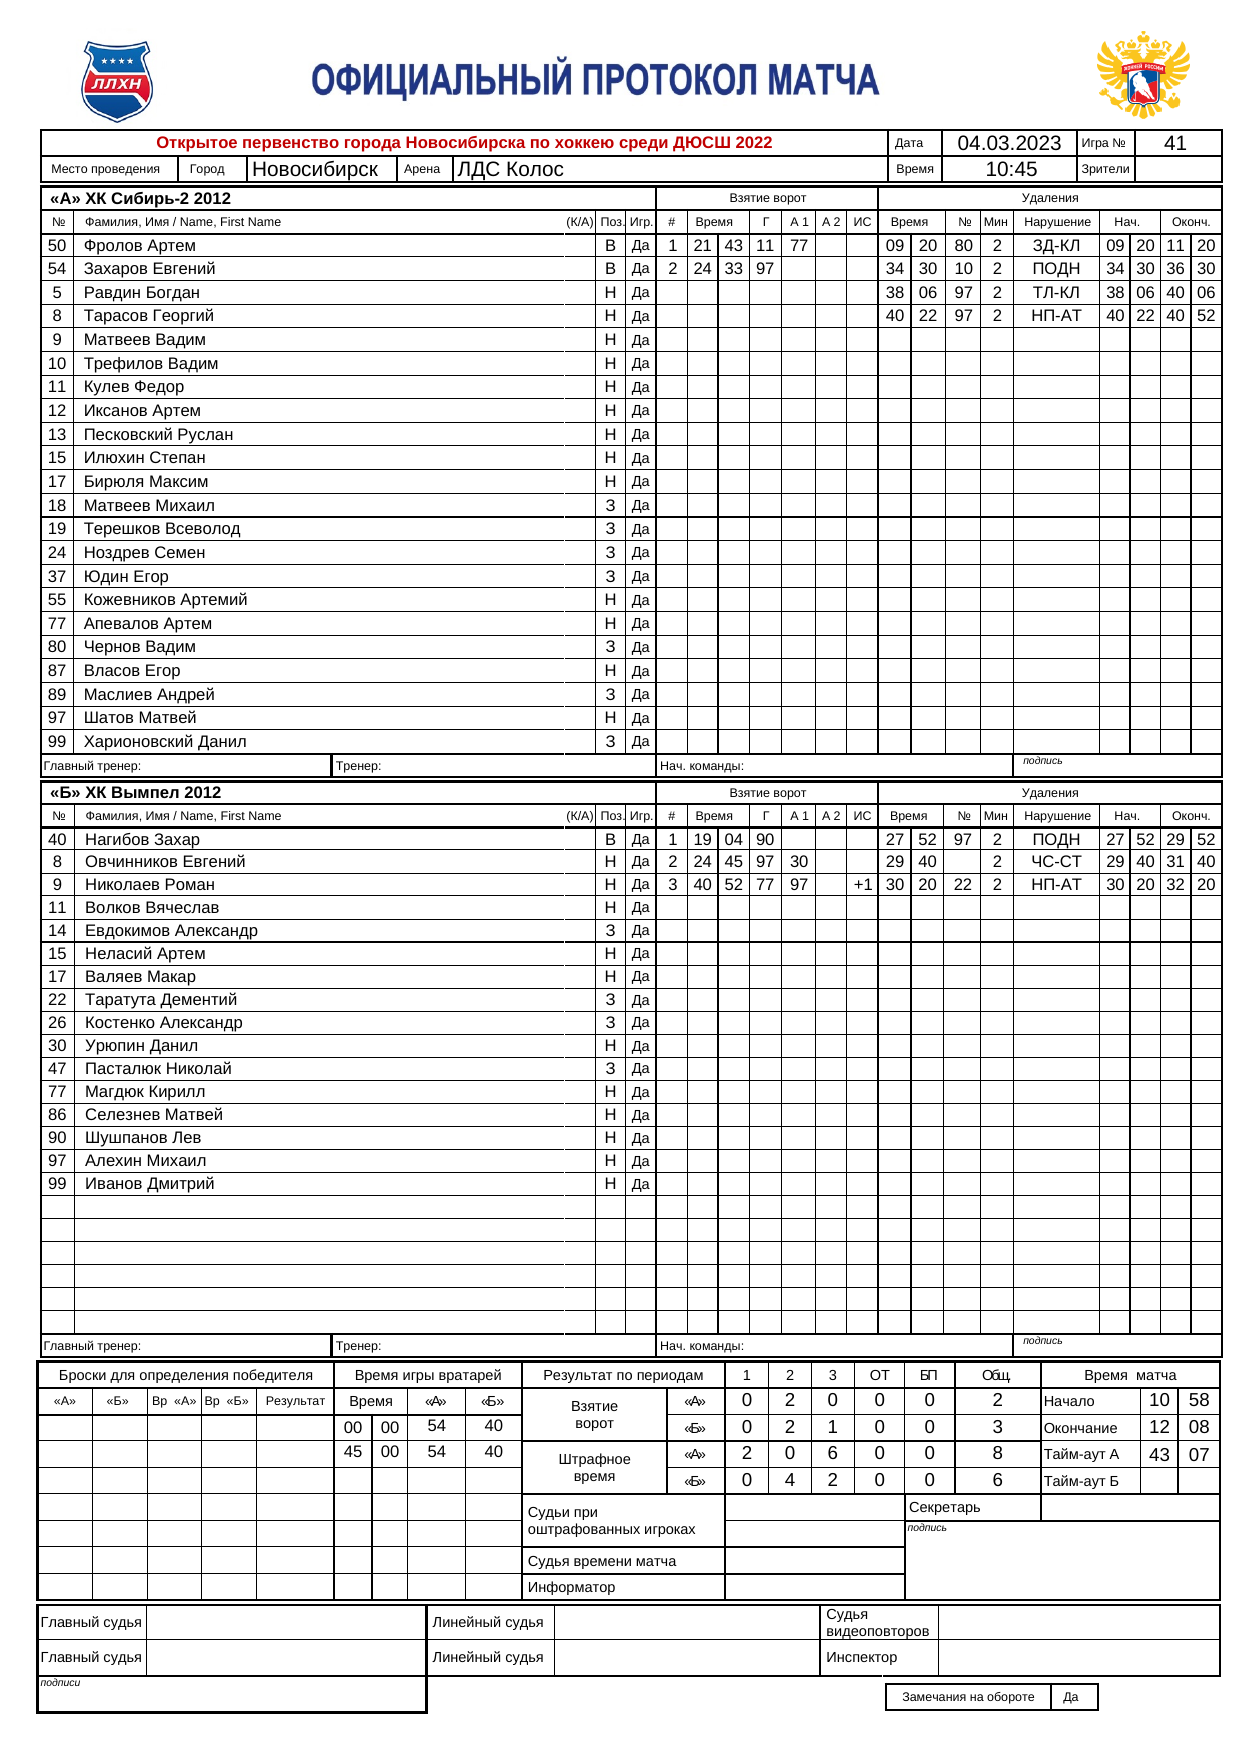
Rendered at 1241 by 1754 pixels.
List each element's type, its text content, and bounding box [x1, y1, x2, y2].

table_cell [719, 896, 749, 918]
table_cell [782, 281, 815, 303]
table_cell ЛДС Колос [454, 157, 887, 181]
table_header Взятие ворот [657, 188, 877, 209]
table_cell 5 [42, 281, 73, 303]
table_cell [1192, 541, 1221, 564]
table_cell [1161, 683, 1190, 706]
table_cell [1100, 1219, 1129, 1241]
table_cell Окончание [1042, 1415, 1140, 1440]
table_cell Нарушение [1014, 805, 1099, 826]
table_cell [335, 1468, 371, 1493]
table_cell Штрафное время [523, 1442, 666, 1493]
table_cell Да [626, 683, 655, 706]
table_cell [39, 1547, 92, 1573]
table_cell 2 [657, 850, 687, 872]
table_cell [1131, 1081, 1160, 1103]
table_cell [565, 636, 595, 658]
table_cell [879, 1196, 910, 1218]
table_cell [202, 1521, 256, 1546]
table_cell Бирюля Максим [74, 470, 564, 493]
table_cell [816, 1150, 846, 1172]
table_cell [1014, 707, 1099, 729]
table_cell 77 [42, 1081, 74, 1103]
table_cell [688, 352, 717, 374]
table_cell 86 [42, 1104, 74, 1126]
table_cell [202, 1574, 256, 1599]
table_cell Николаев Роман [75, 874, 564, 895]
table_cell [1192, 1196, 1221, 1218]
table_cell [981, 399, 1013, 422]
table_cell В [596, 235, 625, 256]
table_cell [1192, 518, 1221, 540]
table_cell Главный судья [39, 1640, 146, 1675]
table_cell 10 [42, 352, 73, 374]
table_cell 24 [688, 850, 717, 872]
table_cell [1014, 989, 1099, 1011]
table_cell [565, 829, 595, 849]
table_cell [879, 1150, 910, 1172]
table_cell Костенко Александр [75, 1012, 564, 1033]
table_cell [782, 659, 815, 682]
table_cell [565, 305, 595, 327]
table_cell Селезнев Матвей [75, 1104, 564, 1126]
table_cell [147, 1606, 425, 1639]
table_cell [1042, 1495, 1219, 1520]
table_cell [1161, 612, 1190, 634]
table_cell [981, 541, 1013, 564]
table_cell [202, 1547, 256, 1573]
table_cell [408, 1574, 465, 1599]
table_cell [847, 636, 877, 658]
table_cell [93, 1547, 147, 1573]
table_cell 06 [1131, 281, 1160, 303]
table_cell +1 [847, 874, 877, 895]
table_cell Инспектор [821, 1640, 938, 1675]
table_cell [879, 966, 910, 987]
table_cell [373, 1468, 407, 1493]
table_cell 22 [42, 989, 74, 1011]
table_cell [565, 1173, 595, 1195]
table_cell З [596, 1058, 625, 1079]
table_cell [75, 1265, 564, 1287]
table_cell [847, 1058, 877, 1079]
table_cell Да [626, 1127, 655, 1149]
table_cell [1161, 1104, 1190, 1126]
table_cell [1192, 1081, 1221, 1103]
table_cell 0 [812, 1389, 854, 1413]
table_cell 15 [42, 943, 74, 964]
table_cell [750, 896, 781, 918]
table_cell [847, 376, 877, 398]
table_cell [782, 494, 815, 516]
table_cell Да [626, 659, 655, 682]
table_cell [75, 1311, 564, 1333]
table_cell [847, 943, 877, 964]
table_cell [719, 1242, 749, 1264]
table_cell [944, 1196, 980, 1218]
table_cell [782, 612, 815, 634]
table_cell Взятие ворот [523, 1389, 666, 1440]
table_cell 10 [1141, 1389, 1177, 1413]
table_cell [1100, 1288, 1129, 1310]
table_cell 55 [42, 588, 73, 611]
table_header Дата [889, 131, 941, 155]
table_header «Б» ХК Вымпел 2012 [42, 783, 655, 803]
table_cell [847, 588, 877, 611]
table_cell [1131, 1196, 1160, 1218]
table_cell подпись [1014, 1335, 1221, 1356]
table_cell [816, 850, 846, 872]
table_cell [879, 376, 910, 398]
table_cell Да [626, 829, 655, 849]
table_cell [981, 376, 1013, 398]
table_cell НП-АТ [1014, 874, 1099, 895]
table_cell [1131, 494, 1160, 516]
table_cell [719, 399, 749, 422]
table_cell [816, 328, 846, 351]
table_cell [688, 1058, 717, 1079]
table_cell # [657, 805, 687, 826]
table_cell Да [626, 707, 655, 729]
table_cell [816, 874, 846, 895]
table_cell [1014, 399, 1099, 422]
table_cell [912, 352, 945, 374]
table_cell 43 [719, 235, 749, 256]
table_cell [750, 1311, 781, 1333]
table_cell 12 [1141, 1415, 1177, 1440]
table_cell Да [626, 376, 655, 398]
table_cell [688, 399, 717, 422]
table_cell [782, 636, 815, 658]
table_cell Н [596, 1035, 625, 1057]
table_cell [1192, 1288, 1221, 1310]
table_cell 0 [905, 1442, 954, 1467]
table_cell [816, 281, 846, 303]
table_cell [565, 518, 595, 540]
table_cell [816, 896, 846, 918]
table_cell [879, 920, 910, 941]
table_cell 11 [750, 235, 781, 256]
table_cell [816, 541, 846, 564]
table_cell [1014, 328, 1099, 351]
table_cell [408, 1468, 465, 1493]
table_cell [879, 541, 910, 564]
table_cell [946, 376, 980, 398]
table_cell [1192, 920, 1221, 941]
table_cell [42, 1265, 74, 1287]
table_cell [373, 1494, 407, 1520]
table_cell [1192, 1265, 1221, 1287]
table_cell [816, 612, 846, 634]
table_cell [1014, 588, 1099, 611]
table_cell [1141, 1468, 1177, 1493]
table_cell [1192, 1150, 1221, 1172]
table_cell [1192, 1035, 1221, 1057]
table_cell [202, 1494, 256, 1520]
table_cell 26 [42, 1012, 74, 1033]
table_cell [148, 1521, 201, 1546]
table_cell [1131, 1242, 1160, 1264]
table_cell 17 [42, 470, 73, 493]
table_cell [1131, 1219, 1160, 1241]
table_cell [719, 1127, 749, 1149]
table_cell [75, 1288, 564, 1310]
table_cell [1014, 352, 1099, 374]
table_cell [1161, 494, 1190, 516]
table_cell [626, 1265, 655, 1287]
table_cell 2 [981, 829, 1013, 849]
table_cell [719, 494, 749, 516]
table_cell Г [750, 211, 781, 233]
table_cell [750, 1288, 781, 1310]
table_cell 10 [946, 257, 980, 280]
table_cell [847, 494, 877, 516]
table_cell [782, 1081, 815, 1103]
table_cell 19 [42, 518, 73, 540]
table_cell [1131, 328, 1160, 351]
table_cell [1014, 1058, 1099, 1079]
table_cell [719, 1311, 749, 1333]
table_cell [816, 920, 846, 941]
table_cell [1100, 541, 1129, 564]
table_cell [39, 1574, 92, 1599]
table_cell А 1 [782, 211, 815, 233]
table_cell [847, 1242, 877, 1264]
table_cell [719, 376, 749, 398]
table_cell [981, 1081, 1013, 1103]
table_cell 15 [42, 446, 73, 469]
table_cell [1014, 376, 1099, 398]
table_cell [750, 1104, 781, 1126]
table_cell [816, 1288, 846, 1310]
table_cell [657, 1265, 687, 1287]
table_cell [719, 565, 749, 587]
table_cell [912, 920, 943, 941]
table_cell ИС [847, 211, 877, 233]
table_cell [657, 896, 687, 918]
table_cell [1100, 588, 1129, 611]
table_cell [657, 1104, 687, 1126]
table_cell 07 [1179, 1441, 1219, 1467]
table_cell [782, 1173, 815, 1195]
table_cell 97 [782, 874, 815, 895]
table_cell Нарушение [1014, 211, 1099, 233]
table_cell [1161, 352, 1190, 374]
table_cell [93, 1574, 147, 1599]
table_cell Илюхин Степан [74, 446, 564, 469]
table_cell 34 [1100, 257, 1129, 280]
table_cell 37 [42, 565, 73, 587]
table_cell № [42, 211, 73, 233]
table_cell [1100, 328, 1129, 351]
table_cell [1014, 659, 1099, 682]
table_cell [688, 305, 717, 327]
table_cell [879, 1127, 910, 1149]
table_cell [750, 636, 781, 658]
table_cell [981, 1196, 1013, 1218]
table_cell [657, 612, 687, 634]
table_cell [1014, 1150, 1099, 1172]
table_cell [719, 920, 749, 941]
table_cell ТЛ-КЛ [1014, 281, 1099, 303]
table_cell [1161, 399, 1190, 422]
table_cell [946, 328, 980, 351]
table_cell 24 [42, 541, 73, 564]
table_cell Да [626, 399, 655, 422]
table_cell Город [179, 157, 246, 181]
table_cell [912, 1150, 943, 1172]
table_cell [847, 541, 877, 564]
table_cell № [946, 211, 980, 233]
table_cell [816, 966, 846, 987]
table_cell [466, 1494, 521, 1520]
table_cell [688, 943, 717, 964]
table_cell [816, 588, 846, 611]
table_cell [944, 1173, 980, 1195]
table_cell [1100, 636, 1129, 658]
table_cell [257, 1494, 333, 1520]
table_cell «А» [408, 1389, 465, 1413]
table_cell [944, 1265, 980, 1287]
table_cell [565, 565, 595, 587]
table_cell [912, 1265, 943, 1287]
table_cell З [596, 920, 625, 941]
table_cell [847, 1127, 877, 1149]
table_cell [1192, 1012, 1221, 1033]
table_cell [981, 1288, 1013, 1310]
table_cell [816, 1311, 846, 1333]
table_cell [782, 305, 815, 327]
table_cell [981, 423, 1013, 445]
table_cell [1131, 636, 1160, 658]
table_cell [944, 920, 980, 941]
table_cell [912, 612, 945, 634]
table_cell «А» [39, 1389, 92, 1413]
table_cell 97 [42, 707, 73, 729]
table_cell [565, 920, 595, 941]
table_cell Маслиев Андрей [74, 683, 564, 706]
table_cell Н [596, 1150, 625, 1172]
table_cell 20 [1131, 235, 1160, 256]
table_cell [912, 588, 945, 611]
table_cell [1161, 328, 1190, 351]
table_cell [750, 305, 781, 327]
table_cell [981, 683, 1013, 706]
table_cell [912, 423, 945, 445]
table_header Удаления [879, 783, 1221, 803]
table_cell Н [596, 446, 625, 469]
table_cell [1100, 1150, 1129, 1172]
table_cell Секретарь [906, 1495, 1040, 1520]
table_cell 29 [1161, 829, 1190, 849]
table_cell 19 [688, 829, 717, 849]
table_cell Нач. команды: [657, 1335, 1012, 1356]
table_cell [688, 683, 717, 706]
table_cell [981, 328, 1013, 351]
table_cell [816, 1035, 846, 1057]
table_cell [1100, 659, 1129, 682]
table_cell 30 [1100, 874, 1129, 895]
table_cell [335, 1494, 371, 1520]
table_cell [750, 399, 781, 422]
table_cell [1192, 588, 1221, 611]
table_cell 20 [1131, 874, 1160, 895]
table_cell [782, 376, 815, 398]
table_cell [944, 1081, 980, 1103]
table_cell Н [596, 328, 625, 351]
table_cell [1131, 1058, 1160, 1079]
table_cell Поз. [596, 805, 625, 826]
table_cell Да [626, 305, 655, 327]
table_cell [879, 399, 910, 422]
table_cell [946, 730, 980, 753]
table_cell [981, 966, 1013, 987]
table_cell [657, 1127, 687, 1149]
table_cell [847, 235, 877, 256]
table_cell Тарасов Георгий [74, 305, 564, 327]
table_header Общ. [956, 1363, 1040, 1387]
table_cell [1131, 1035, 1160, 1057]
table_cell [657, 1196, 687, 1218]
table_cell [257, 1468, 333, 1493]
table_cell 40 [1131, 850, 1160, 872]
table_cell [981, 1127, 1013, 1149]
table_cell [466, 1468, 521, 1493]
table_cell Н [596, 1127, 625, 1149]
table_cell 52 [719, 874, 749, 895]
table_cell [719, 305, 749, 327]
table_cell [912, 1242, 943, 1264]
table_cell Время [879, 211, 945, 233]
table_cell [596, 1242, 625, 1264]
table_cell [879, 1311, 910, 1333]
table_cell [782, 446, 815, 469]
table_cell Да [626, 920, 655, 941]
table_cell [657, 707, 687, 729]
table_cell 30 [1192, 257, 1221, 280]
table_cell [750, 376, 781, 398]
table_cell [1192, 328, 1221, 351]
table_cell Да [626, 874, 655, 895]
table_cell [719, 1081, 749, 1103]
table_cell [750, 943, 781, 964]
table_cell [981, 920, 1013, 941]
table_cell Линейный судья [428, 1640, 554, 1675]
table_cell [688, 1242, 717, 1264]
table_cell 9 [42, 328, 73, 351]
table_cell [782, 1150, 815, 1172]
table_cell [847, 1173, 877, 1195]
table_cell [1161, 659, 1190, 682]
table_cell Валяев Макар [75, 966, 564, 987]
table_cell 4 [769, 1468, 811, 1493]
table_cell [565, 989, 595, 1011]
table_cell 29 [879, 850, 910, 872]
table_cell 09 [879, 235, 910, 256]
table_cell [816, 305, 846, 327]
table_cell Результат [257, 1389, 333, 1413]
table_cell [719, 1288, 749, 1310]
table_cell [719, 707, 749, 729]
table_cell 06 [912, 281, 945, 303]
table_cell [39, 1416, 92, 1440]
table_cell [565, 1288, 595, 1310]
table_cell [879, 328, 910, 351]
table_cell [148, 1494, 201, 1520]
table_cell Информатор [523, 1575, 724, 1599]
table_cell [782, 1265, 815, 1287]
table_cell [816, 565, 846, 587]
table_cell [565, 1219, 595, 1241]
table_cell [1100, 494, 1129, 516]
table_cell 40 [1161, 305, 1190, 327]
table_cell [946, 659, 980, 682]
table_cell [944, 943, 980, 964]
table_cell 45 [335, 1441, 371, 1467]
table_cell [596, 1265, 625, 1287]
table_cell [981, 1242, 1013, 1264]
table_cell [750, 588, 781, 611]
table_cell Н [596, 612, 625, 634]
table_cell [912, 328, 945, 351]
table_cell № [42, 805, 74, 826]
table_cell [750, 352, 781, 374]
table_cell [626, 1311, 655, 1333]
table_cell [596, 1196, 625, 1218]
table_cell [719, 588, 749, 611]
table_cell Н [596, 896, 625, 918]
table_cell [373, 1521, 407, 1546]
table_cell Да [626, 518, 655, 540]
table_cell Новосибирск [248, 157, 396, 181]
table_cell [912, 399, 945, 422]
table_cell [1131, 1288, 1160, 1310]
table_cell З [596, 636, 625, 658]
table_cell [782, 920, 815, 941]
table_cell Матвеев Вадим [74, 328, 564, 351]
table_cell Н [596, 376, 625, 398]
table_cell [981, 1265, 1013, 1287]
table_cell [626, 1219, 655, 1241]
table_cell # [657, 211, 687, 233]
table_cell Нач. [1100, 211, 1160, 233]
table_cell [565, 423, 595, 445]
table_cell З [596, 541, 625, 564]
table_cell [847, 1265, 877, 1287]
table_cell [202, 1468, 256, 1493]
table_cell [750, 1150, 781, 1172]
table_cell 8 [956, 1442, 1040, 1467]
table_cell [688, 1012, 717, 1033]
table_cell [750, 470, 781, 493]
table_cell [847, 896, 877, 918]
table_cell [1100, 446, 1129, 469]
table_cell [596, 1311, 625, 1333]
table_cell [657, 1173, 687, 1195]
table_cell [1192, 352, 1221, 374]
table_cell [1161, 470, 1190, 493]
table_cell 0 [855, 1468, 904, 1493]
table_cell [750, 659, 781, 682]
table_cell [565, 1081, 595, 1103]
table_cell [782, 399, 815, 422]
table_cell [688, 1035, 717, 1057]
table_cell Время [688, 805, 749, 826]
table_header Удаления [879, 188, 1221, 209]
table_cell [879, 1104, 910, 1126]
table_cell [688, 470, 717, 493]
table_cell [39, 1468, 92, 1493]
table_cell [981, 588, 1013, 611]
table_cell [1131, 989, 1160, 1011]
table_cell «Б» [668, 1468, 724, 1493]
table_cell [782, 829, 815, 849]
table_cell 32 [1161, 874, 1190, 895]
table_cell Время [688, 211, 749, 233]
table_cell [782, 1219, 815, 1241]
table_cell [1192, 612, 1221, 634]
table_cell 54 [42, 257, 73, 280]
table_cell [335, 1521, 371, 1546]
table_cell [847, 730, 877, 753]
table_cell [847, 989, 877, 1011]
table_cell [879, 896, 910, 918]
table_cell Кожевников Артемий [74, 588, 564, 611]
table_cell [944, 1012, 980, 1033]
table_cell Судьи при оштрафованных игроках [523, 1495, 724, 1546]
table_cell [657, 730, 687, 753]
table_cell [565, 1150, 595, 1172]
table_cell [657, 920, 687, 941]
table_cell Харионовский Данил [74, 730, 564, 753]
table_cell [657, 376, 687, 398]
table_cell 13 [42, 423, 73, 445]
table_cell 09 [1100, 235, 1129, 256]
table_cell [373, 1547, 407, 1573]
table_cell [816, 1081, 846, 1103]
table_cell [565, 707, 595, 729]
table_cell [657, 565, 687, 587]
table_cell 8 [42, 305, 73, 327]
table_cell ЧС-СТ [1014, 850, 1099, 872]
table_cell [782, 1242, 815, 1264]
table_cell 17 [42, 966, 74, 987]
table_header Время игры вратарей [335, 1363, 521, 1387]
table_cell [1131, 683, 1160, 706]
table_cell подпись [906, 1522, 1219, 1599]
table_cell [1161, 565, 1190, 587]
table_cell [981, 470, 1013, 493]
table_cell Захаров Евгений [74, 257, 564, 280]
table_cell [1014, 1311, 1099, 1333]
table_cell [981, 518, 1013, 540]
table_cell 52 [1131, 829, 1160, 849]
table_cell 27 [879, 829, 910, 849]
table_cell [981, 1219, 1013, 1241]
table_cell [657, 518, 687, 540]
table_cell [688, 494, 717, 516]
table_cell [1100, 1012, 1129, 1033]
table_cell Тайм-аут А [1042, 1441, 1140, 1467]
table_cell [1161, 1265, 1190, 1287]
table_cell [912, 541, 945, 564]
table_cell ЗД-КЛ [1014, 235, 1099, 256]
table_cell 11 [42, 376, 73, 398]
table_cell [1014, 683, 1099, 706]
table_cell [816, 829, 846, 849]
table_cell [981, 352, 1013, 374]
table_cell Да [626, 730, 655, 753]
table_cell [912, 1196, 943, 1218]
table_cell [782, 352, 815, 374]
table_cell 24 [688, 257, 717, 280]
table_cell 52 [1192, 829, 1221, 849]
table_cell [565, 1242, 595, 1264]
table_cell «Б» [93, 1389, 147, 1413]
table_cell [879, 1265, 910, 1287]
table_cell [946, 612, 980, 634]
table_cell [148, 1547, 201, 1573]
table_cell Главный судья [39, 1606, 146, 1639]
table_cell [1161, 1035, 1190, 1057]
table_cell [1100, 920, 1129, 941]
table_cell 50 [42, 235, 73, 256]
table_cell [1179, 1468, 1219, 1493]
table_cell [1100, 1127, 1129, 1149]
table_cell [1192, 636, 1221, 658]
table_cell Песковский Руслан [74, 423, 564, 445]
table_cell Да [626, 850, 655, 872]
table_cell Тренер: [333, 755, 655, 776]
table_cell [257, 1441, 333, 1467]
table_cell Игр. [626, 805, 655, 826]
table_cell [93, 1521, 147, 1546]
table_cell [782, 1288, 815, 1310]
table_cell [1192, 494, 1221, 516]
table_cell 30 [912, 257, 945, 280]
table_cell [883, 1677, 1220, 1681]
table_cell [147, 1640, 425, 1675]
table_cell 08 [1179, 1415, 1219, 1440]
table_cell [1100, 989, 1129, 1011]
table_cell [944, 989, 980, 1011]
table_cell Н [596, 470, 625, 493]
table_cell [1131, 896, 1160, 918]
table_cell [688, 518, 717, 540]
table_cell [750, 423, 781, 445]
table_cell [847, 423, 877, 445]
table_cell [750, 1081, 781, 1103]
table_cell [257, 1521, 333, 1546]
table_cell [1131, 588, 1160, 611]
table_cell [782, 1058, 815, 1079]
table_cell [719, 518, 749, 540]
table_cell [257, 1574, 333, 1599]
table_cell [1014, 1265, 1099, 1287]
table_cell [879, 659, 910, 682]
table_cell [626, 1288, 655, 1310]
table_cell [1014, 1219, 1099, 1241]
table_cell Да [626, 281, 655, 303]
table_cell [912, 1104, 943, 1126]
table_cell 97 [750, 257, 781, 280]
table_cell Нач. [1100, 805, 1160, 826]
table_cell [1131, 1265, 1160, 1287]
table_cell Да [626, 1150, 655, 1172]
table_cell [981, 1104, 1013, 1126]
table_cell [1161, 730, 1190, 753]
table_cell [1014, 446, 1099, 469]
table_cell [816, 376, 846, 398]
table_cell [981, 707, 1013, 729]
table_cell Урюпин Данил [75, 1035, 564, 1057]
table_header Да [1052, 1685, 1097, 1709]
table_cell [782, 1104, 815, 1126]
table_cell [688, 730, 717, 753]
table_cell [981, 1058, 1013, 1079]
table_cell 22 [944, 874, 980, 895]
table_cell [946, 423, 980, 445]
table_cell Да [626, 1173, 655, 1195]
table_cell [719, 1265, 749, 1287]
table_cell [565, 541, 595, 564]
table_cell [1192, 943, 1221, 964]
table_cell [1014, 423, 1099, 445]
table_cell [782, 966, 815, 987]
table_cell Юдин Егор [74, 565, 564, 587]
table_cell [565, 659, 595, 682]
table_cell [847, 1035, 877, 1057]
table_cell [1014, 1127, 1099, 1149]
table_cell [1192, 446, 1221, 469]
table_cell [750, 1035, 781, 1057]
table_cell Н [596, 850, 625, 872]
table_cell [1100, 352, 1129, 374]
table_cell Да [626, 470, 655, 493]
table_cell [42, 1196, 74, 1218]
table_cell [657, 541, 687, 564]
table_cell [946, 352, 980, 374]
table_cell [148, 1441, 201, 1467]
table_cell 6 [956, 1468, 1040, 1493]
table_cell [657, 470, 687, 493]
table_cell [1014, 565, 1099, 587]
table_cell [1131, 1150, 1160, 1172]
table_cell 52 [1192, 305, 1221, 327]
table_cell [879, 565, 910, 587]
table_cell [816, 730, 846, 753]
table_cell Зрители [1078, 157, 1134, 181]
table_cell Фамилия, Имя / Name, First Name [75, 805, 565, 826]
table_cell [847, 399, 877, 422]
table_cell [944, 1127, 980, 1149]
table_cell Игр. [626, 211, 655, 233]
table_cell [879, 588, 910, 611]
table_cell [148, 1468, 201, 1493]
table_cell [1100, 399, 1129, 422]
table_cell [1014, 966, 1099, 987]
table_cell [1131, 1127, 1160, 1149]
table_cell [782, 989, 815, 1011]
table_cell [688, 896, 717, 918]
table_cell 99 [42, 730, 73, 753]
table_cell [565, 328, 595, 351]
table_cell [1100, 518, 1129, 540]
table_cell [816, 1196, 846, 1218]
table_cell Место проведения [42, 157, 177, 181]
table_cell [1161, 1150, 1190, 1172]
table_cell 38 [879, 281, 910, 303]
table_cell [1100, 683, 1129, 706]
table_cell [816, 399, 846, 422]
table_cell [565, 730, 595, 753]
table_cell [1014, 1173, 1099, 1195]
table_cell [782, 943, 815, 964]
table_cell [1192, 1058, 1221, 1079]
table_cell [912, 707, 945, 729]
table_cell 30 [42, 1035, 74, 1057]
table_cell 20 [912, 235, 945, 256]
table_cell [816, 989, 846, 1011]
table_cell 52 [912, 829, 943, 849]
table_cell [750, 565, 781, 587]
table_cell [847, 257, 877, 280]
table_cell [42, 1311, 74, 1333]
table_cell [782, 1012, 815, 1033]
table_cell [1192, 1173, 1221, 1195]
table_cell [879, 612, 910, 634]
table_cell [1192, 707, 1221, 729]
table_cell 8 [42, 850, 74, 872]
table_cell А 2 [816, 211, 846, 233]
table_cell [1161, 1311, 1190, 1333]
table_cell [565, 257, 595, 280]
table_cell [565, 1104, 595, 1126]
table_cell [565, 376, 595, 398]
table_cell [1161, 1173, 1190, 1195]
table_cell [688, 423, 717, 445]
table_cell [688, 565, 717, 587]
table_cell З [596, 518, 625, 540]
table_cell [981, 1173, 1013, 1195]
table_cell [879, 943, 910, 964]
table_cell [1100, 423, 1129, 445]
table_cell 87 [42, 659, 73, 682]
table_cell [750, 518, 781, 540]
table_cell З [596, 494, 625, 516]
table_cell 43 [1141, 1441, 1177, 1467]
table_cell [816, 1265, 846, 1287]
table_cell [335, 1574, 371, 1599]
table_cell [750, 707, 781, 729]
table_cell [657, 494, 687, 516]
table_cell [719, 1012, 749, 1033]
table_cell «Б » [466, 1389, 521, 1413]
table_cell 20 [912, 874, 943, 895]
table_cell 33 [719, 257, 749, 280]
table_cell [257, 1416, 333, 1440]
table_cell Н [596, 1104, 625, 1126]
table_cell Н [596, 423, 625, 445]
table_cell [1192, 730, 1221, 753]
table_cell Да [626, 423, 655, 445]
table_cell [93, 1441, 147, 1467]
table_cell [565, 1035, 595, 1057]
table_cell [912, 659, 945, 682]
table_cell [719, 1058, 749, 1079]
table_cell [847, 1219, 877, 1241]
table_header Взятие ворот [657, 783, 877, 803]
table_cell [565, 683, 595, 706]
table_cell [1100, 966, 1129, 987]
table_cell Да [626, 1104, 655, 1126]
table_cell [657, 943, 687, 964]
table_cell [816, 943, 846, 964]
table_cell [750, 1196, 781, 1218]
table_cell 00 [373, 1416, 407, 1440]
table_cell [1131, 612, 1160, 634]
table_cell [1100, 1242, 1129, 1264]
table_cell Пасталюк Николай [75, 1058, 564, 1079]
table_cell [1014, 541, 1099, 564]
table_cell [1014, 494, 1099, 516]
table_cell Судья времени матча [523, 1548, 724, 1573]
table_cell Да [626, 896, 655, 918]
table_cell [1131, 541, 1160, 564]
table_cell 40 [466, 1416, 521, 1440]
table_cell 97 [946, 305, 980, 327]
table_cell [688, 1081, 717, 1103]
table_cell [719, 989, 749, 1011]
table_cell [1014, 1104, 1099, 1126]
table_cell [912, 446, 945, 469]
table_cell [726, 1521, 904, 1546]
table_cell [1161, 920, 1190, 941]
table_cell [782, 518, 815, 540]
table_cell [42, 1219, 74, 1241]
table_cell [816, 1173, 846, 1195]
table_cell [912, 494, 945, 516]
table_cell [726, 1495, 904, 1520]
table_cell [1014, 943, 1099, 964]
table_cell [1100, 1058, 1129, 1079]
table_cell Фролов Артем [74, 235, 564, 256]
table_cell Иванов Дмитрий [75, 1173, 564, 1195]
table_cell [879, 730, 910, 753]
table_cell Время [879, 805, 943, 826]
table_cell [944, 1219, 980, 1241]
table_cell [1161, 1081, 1190, 1103]
table_cell [1192, 1104, 1221, 1126]
table_cell З [596, 1012, 625, 1033]
table_cell [1161, 966, 1190, 987]
table_cell [1131, 920, 1160, 941]
table_cell [565, 470, 595, 493]
table_cell [1192, 659, 1221, 682]
table_cell [688, 446, 717, 469]
table_cell 80 [946, 235, 980, 256]
table_cell 6 [812, 1442, 854, 1467]
table_cell 38 [1100, 281, 1129, 303]
table_cell Время [889, 157, 941, 181]
table_cell 99 [42, 1173, 74, 1195]
table_cell [847, 446, 877, 469]
table_cell 97 [944, 829, 980, 849]
table_cell [816, 494, 846, 516]
table_cell 27 [1100, 829, 1129, 849]
table_cell [912, 1311, 943, 1333]
table_cell [657, 1081, 687, 1103]
table_cell Да [626, 1081, 655, 1103]
table_cell [565, 966, 595, 987]
table_cell [688, 1173, 717, 1195]
table_cell [408, 1494, 465, 1520]
table_cell [782, 257, 815, 280]
table_cell [879, 494, 910, 516]
table_cell 2 [769, 1415, 811, 1440]
table_cell 40 [466, 1441, 521, 1467]
table_cell [657, 966, 687, 987]
table_cell [912, 636, 945, 658]
table_cell [202, 1416, 256, 1440]
table_header Замечания на обороте [887, 1685, 1050, 1709]
table_cell [1100, 1196, 1129, 1218]
table_cell 0 [905, 1415, 954, 1440]
table_cell Магдюк Кирилл [75, 1081, 564, 1103]
table_cell Матвеев Михаил [74, 494, 564, 516]
table_cell 11 [42, 896, 74, 918]
table_cell 9 [42, 874, 74, 895]
table_cell [408, 1547, 465, 1573]
table_cell [946, 707, 980, 729]
table_cell (К/А) [565, 805, 595, 826]
table_cell [1161, 446, 1190, 469]
table_cell [912, 730, 945, 753]
table_cell Таратута Дементий [75, 989, 564, 1011]
table_cell [719, 446, 749, 469]
table_cell 77 [42, 612, 73, 634]
table_cell 30 [782, 850, 815, 872]
table_cell подпись [1014, 755, 1221, 776]
table_cell [816, 636, 846, 658]
table_cell [1131, 1012, 1160, 1033]
table_cell Терешков Всеволод [74, 518, 564, 540]
table_cell Шушпанов Лев [75, 1127, 564, 1149]
table_cell [719, 352, 749, 374]
table_cell [657, 446, 687, 469]
table_cell [847, 281, 877, 303]
table_cell [946, 588, 980, 611]
table_cell [726, 1548, 904, 1573]
table_cell [1131, 1104, 1160, 1126]
table_cell ИС [847, 805, 877, 826]
table_cell 2 [812, 1468, 854, 1493]
table_header Время матча [1042, 1363, 1219, 1387]
table_cell [816, 470, 846, 493]
table_cell [93, 1416, 147, 1440]
table_cell [981, 1012, 1013, 1033]
table_cell 2 [981, 281, 1013, 303]
table_cell 2 [981, 874, 1013, 895]
table_cell [1161, 376, 1190, 398]
table_cell [847, 470, 877, 493]
table_cell [565, 588, 595, 611]
table_cell [944, 1104, 980, 1126]
table_cell Да [626, 257, 655, 280]
table_cell [688, 659, 717, 682]
table_cell [657, 588, 687, 611]
table_header 41 [1136, 131, 1221, 155]
table_cell [688, 376, 717, 398]
table_cell [565, 850, 595, 872]
table_cell [688, 636, 717, 658]
table_cell [257, 1547, 333, 1573]
table_cell Н [596, 1173, 625, 1195]
table_cell [75, 1219, 564, 1241]
table_cell 40 [42, 829, 74, 849]
table_cell [466, 1574, 521, 1599]
table_cell Чернов Вадим [74, 636, 564, 658]
table_cell Н [596, 966, 625, 987]
table_header Игра № [1078, 131, 1134, 155]
table_cell [1014, 1288, 1099, 1310]
table_cell [596, 1219, 625, 1241]
table_cell [1161, 1288, 1190, 1310]
table_cell [847, 1196, 877, 1218]
table_cell [847, 1012, 877, 1033]
table_cell 0 [855, 1415, 904, 1440]
table_cell [1014, 470, 1099, 493]
table_cell [847, 1150, 877, 1172]
table_cell [335, 1547, 371, 1573]
table_cell [946, 494, 980, 516]
table_cell [1161, 707, 1190, 729]
table_cell «А» [668, 1442, 724, 1467]
table_cell [565, 399, 595, 422]
table_cell [1136, 157, 1221, 181]
table_cell Да [626, 494, 655, 516]
table_cell [816, 423, 846, 445]
table_cell [42, 1288, 74, 1310]
table_cell [944, 966, 980, 987]
table_cell 22 [912, 305, 945, 327]
table_cell [879, 707, 910, 729]
table_cell [1161, 541, 1190, 564]
table_cell [1192, 1127, 1221, 1149]
table_cell 89 [42, 683, 73, 706]
table_cell [879, 518, 910, 540]
table_cell 97 [42, 1150, 74, 1172]
table_cell 40 [688, 874, 717, 895]
table_cell [782, 541, 815, 564]
table_cell 80 [42, 636, 73, 658]
table_cell [657, 1012, 687, 1033]
table_cell [565, 1058, 595, 1079]
table_cell [1100, 730, 1129, 753]
table_cell [782, 1311, 815, 1333]
table_cell [657, 328, 687, 351]
table_cell [626, 1196, 655, 1218]
table_cell 0 [855, 1389, 904, 1413]
table_cell [1100, 376, 1129, 398]
table_cell [148, 1574, 201, 1599]
table_cell [750, 1058, 781, 1079]
table_cell [1131, 399, 1160, 422]
table_cell [944, 850, 980, 872]
table_cell [1100, 1035, 1129, 1057]
table_cell 18 [42, 494, 73, 516]
table_cell Да [626, 446, 655, 469]
table_cell З [596, 989, 625, 1011]
table_cell [912, 1058, 943, 1079]
table_cell [657, 1242, 687, 1264]
table_cell [1100, 1311, 1129, 1333]
table_cell Фамилия, Имя / Name, First Name [74, 211, 565, 233]
table_cell [202, 1441, 256, 1467]
table_cell [1014, 1081, 1099, 1103]
table_cell [565, 1127, 595, 1149]
table_cell [1131, 376, 1160, 398]
table_cell [688, 920, 717, 941]
table_cell [688, 1196, 717, 1218]
table_cell [719, 328, 749, 351]
table_cell [946, 399, 980, 422]
table_cell [782, 423, 815, 445]
table_cell [75, 1196, 564, 1218]
table_cell [912, 1127, 943, 1149]
table_cell [719, 281, 749, 303]
table_cell [408, 1521, 465, 1546]
table_cell Алехин Михаил [75, 1150, 564, 1172]
table_cell 04 [719, 829, 749, 849]
table_cell Равдин Богдан [74, 281, 564, 303]
table_cell [912, 943, 943, 964]
table_cell 90 [42, 1127, 74, 1149]
table_cell [719, 1219, 749, 1241]
table_cell [782, 588, 815, 611]
table_header Открытое первенство города Новосибирска по хоккею среди ДЮСШ 2022 [42, 131, 887, 155]
table_cell [816, 659, 846, 682]
table_cell [782, 1127, 815, 1149]
table_cell [847, 565, 877, 587]
table_cell Тайм-аут Б [1042, 1468, 1140, 1493]
table_header 2 [769, 1363, 811, 1387]
table_cell [1192, 376, 1221, 398]
table_header ОТ [855, 1363, 904, 1387]
table_cell [688, 1288, 717, 1310]
table_cell [847, 1081, 877, 1103]
table_cell 47 [42, 1058, 74, 1079]
table_cell [816, 446, 846, 469]
table_cell [816, 1127, 846, 1149]
table_cell 12 [42, 399, 73, 422]
table_cell [944, 1058, 980, 1079]
table_cell Н [596, 281, 625, 303]
table_header «А» ХК Сибирь-2 2012 [42, 188, 655, 209]
table_cell [1161, 1058, 1190, 1079]
table_cell Н [596, 943, 625, 964]
table_cell [816, 707, 846, 729]
table_cell [565, 1012, 595, 1033]
table_cell Да [626, 541, 655, 564]
table_cell 0 [726, 1468, 768, 1493]
table_cell [944, 1150, 980, 1172]
table_cell [719, 1150, 749, 1172]
table_cell [946, 683, 980, 706]
table_cell [688, 328, 717, 351]
table_cell [39, 1521, 92, 1546]
table_cell [750, 1265, 781, 1287]
table_cell 22 [1131, 305, 1160, 327]
table_cell [1131, 1173, 1160, 1195]
table_cell [657, 1150, 687, 1172]
table_cell (К/А) [565, 211, 595, 233]
table_cell [816, 683, 846, 706]
picture [5, 28, 1197, 129]
table_cell [1161, 943, 1190, 964]
table_cell [657, 1219, 687, 1241]
table_cell Мин [981, 211, 1013, 233]
table_cell Н [596, 1081, 625, 1103]
table_cell [912, 1219, 943, 1241]
table_cell З [596, 683, 625, 706]
table_cell 40 [1100, 305, 1129, 327]
table_cell [750, 1242, 781, 1264]
table_cell 2 [726, 1442, 768, 1467]
table_cell [782, 1035, 815, 1057]
table_cell [565, 235, 595, 256]
table_cell Неласий Артем [75, 943, 564, 964]
table_cell [1100, 1104, 1129, 1126]
table_cell [1131, 565, 1160, 587]
table_header 3 [812, 1363, 854, 1387]
table_header Броски для определения победителя [39, 1363, 333, 1387]
table_cell [688, 1104, 717, 1126]
table_cell [42, 1242, 74, 1264]
table_cell [879, 1242, 910, 1264]
table_cell 54 [408, 1416, 465, 1440]
table_cell [1100, 943, 1129, 964]
table_cell [750, 1219, 781, 1241]
table_cell 2 [657, 257, 687, 280]
table_cell Шатов Матвей [74, 707, 564, 729]
table_cell Да [626, 612, 655, 634]
table_cell [428, 1677, 882, 1711]
table_cell 77 [782, 235, 815, 256]
table_cell Евдокимов Александр [75, 920, 564, 941]
table_cell 2 [769, 1389, 811, 1413]
table_cell [719, 659, 749, 682]
table_cell [879, 636, 910, 658]
table_cell [981, 730, 1013, 753]
table_cell [879, 470, 910, 493]
table_cell 34 [879, 257, 910, 280]
table_cell [719, 636, 749, 658]
table_cell Апевалов Артем [74, 612, 564, 634]
table_cell [816, 1058, 846, 1079]
table_cell [1161, 588, 1190, 611]
table_cell [657, 1311, 687, 1333]
table_cell 40 [879, 305, 910, 327]
table_cell [1161, 1219, 1190, 1241]
table_cell [879, 446, 910, 469]
table_cell 1 [657, 235, 687, 256]
table_cell Арена [398, 157, 452, 181]
table_cell [847, 612, 877, 634]
table_cell Волков Вячеслав [75, 896, 564, 918]
table_cell [1192, 896, 1221, 918]
table_cell 0 [905, 1468, 954, 1493]
table_cell [912, 1081, 943, 1103]
table_cell [719, 541, 749, 564]
table_cell А 2 [816, 805, 846, 826]
table_cell [1131, 446, 1160, 469]
table_cell [688, 707, 717, 729]
table_cell 00 [335, 1416, 371, 1440]
table_cell подписи [39, 1677, 425, 1711]
table_cell [565, 874, 595, 895]
table_cell [1014, 1196, 1099, 1218]
table_cell 00 [373, 1441, 407, 1467]
table_cell [750, 494, 781, 516]
table_cell [946, 541, 980, 564]
table_cell Оконч. [1161, 805, 1221, 826]
table_cell 3 [657, 874, 687, 895]
table_cell [879, 1219, 910, 1241]
table_cell [657, 989, 687, 1011]
table_cell [944, 1288, 980, 1310]
table_cell [719, 1035, 749, 1057]
table_cell [1100, 1081, 1129, 1103]
table_cell [782, 683, 815, 706]
table_header 04.03.2023 [943, 131, 1076, 155]
table_cell [466, 1521, 521, 1546]
table_cell [912, 565, 945, 587]
table_cell [782, 896, 815, 918]
table_header БП [905, 1363, 954, 1387]
table_cell [1161, 1242, 1190, 1264]
table_cell 2 [956, 1389, 1040, 1413]
table_cell 2 [981, 257, 1013, 280]
table_cell [816, 1104, 846, 1126]
table_cell [688, 1265, 717, 1287]
table_cell «А» [668, 1389, 724, 1413]
table_cell [750, 446, 781, 469]
table_cell [657, 352, 687, 374]
table_cell [1161, 989, 1190, 1011]
table_cell [912, 376, 945, 398]
table_cell [981, 1035, 1013, 1057]
table_cell Да [626, 1035, 655, 1057]
table_cell [847, 1104, 877, 1126]
table_cell 97 [750, 850, 781, 872]
table_cell [816, 352, 846, 374]
table_cell [981, 565, 1013, 587]
table_cell [847, 920, 877, 941]
table_cell 0 [855, 1442, 904, 1467]
table_cell [565, 612, 595, 634]
table_cell [688, 1311, 717, 1333]
table_cell [1131, 730, 1160, 753]
table_cell [912, 989, 943, 1011]
table_cell Н [596, 399, 625, 422]
table_cell 21 [688, 235, 717, 256]
table_cell 36 [1161, 257, 1190, 280]
table_cell [1192, 423, 1221, 445]
table_cell [1014, 920, 1099, 941]
table_cell [688, 966, 717, 987]
table_cell 10:45 [943, 157, 1076, 181]
table_cell [719, 1196, 749, 1218]
table_cell [816, 257, 846, 280]
table_cell [879, 1288, 910, 1310]
table_cell [565, 1311, 595, 1333]
table_cell [93, 1468, 147, 1493]
table_cell 14 [42, 920, 74, 941]
table_cell [626, 1242, 655, 1264]
table_cell [879, 683, 910, 706]
table_cell [782, 565, 815, 587]
table_cell [657, 281, 687, 303]
table_cell [1161, 1196, 1190, 1218]
table_cell [879, 352, 910, 374]
table_cell Овчинников Евгений [75, 850, 564, 872]
table_cell [946, 565, 980, 587]
table_cell [596, 1288, 625, 1310]
table_cell [1192, 989, 1221, 1011]
table_cell [981, 896, 1013, 918]
table_cell [750, 281, 781, 303]
table_cell Да [626, 328, 655, 351]
table_cell 31 [1161, 850, 1190, 872]
table_cell 1 [657, 829, 687, 849]
table_cell [1014, 1035, 1099, 1057]
table_cell Нач. команды: [657, 755, 1012, 776]
table_cell [816, 1242, 846, 1264]
table_cell [912, 683, 945, 706]
table_cell 2 [981, 235, 1013, 256]
table_cell Да [626, 235, 655, 256]
table_cell [1192, 565, 1221, 587]
table_cell Г [750, 805, 781, 826]
table_cell [75, 1242, 564, 1264]
table_cell Трефилов Вадим [74, 352, 564, 374]
table_cell [1192, 966, 1221, 987]
table_cell Мин [981, 805, 1013, 826]
table_cell [782, 1196, 815, 1218]
table_cell Да [626, 565, 655, 587]
table_cell Время [335, 1389, 407, 1413]
table_cell [565, 1265, 595, 1287]
table_cell Судья видеоповторов [821, 1606, 938, 1639]
table_cell Н [596, 588, 625, 611]
table_cell [657, 1058, 687, 1079]
table_cell [847, 829, 877, 849]
table_cell [1131, 470, 1160, 493]
table_cell [719, 730, 749, 753]
table_cell [981, 943, 1013, 964]
table_cell Поз. [596, 211, 625, 233]
table_cell [688, 1127, 717, 1149]
table_cell [1014, 518, 1099, 540]
table_cell [657, 636, 687, 658]
table_cell [879, 1012, 910, 1033]
table_cell [782, 707, 815, 729]
table_cell З [596, 565, 625, 587]
table_cell 0 [769, 1442, 811, 1467]
table_cell [1161, 896, 1190, 918]
table_cell [1100, 612, 1129, 634]
table_cell [912, 1012, 943, 1033]
table_cell Кулев Федор [74, 376, 564, 398]
table_cell [782, 730, 815, 753]
table_cell [1161, 1127, 1190, 1149]
table_cell [879, 423, 910, 445]
table_cell [1161, 636, 1190, 658]
table_cell [688, 541, 717, 564]
table_cell 90 [750, 829, 781, 849]
table_cell [688, 989, 717, 1011]
table_cell Да [626, 352, 655, 374]
table_cell [565, 281, 595, 303]
table_cell [93, 1494, 147, 1520]
table_cell 30 [879, 874, 910, 895]
table_cell [847, 328, 877, 351]
table_cell [1014, 1012, 1099, 1033]
table_cell [879, 1173, 910, 1195]
table_cell Н [596, 874, 625, 895]
table_cell [1100, 470, 1129, 493]
table_cell Н [596, 707, 625, 729]
table_cell [879, 989, 910, 1011]
table_cell [1131, 707, 1160, 729]
table_cell Н [596, 659, 625, 682]
table_cell [847, 966, 877, 987]
table_header 1 [726, 1363, 768, 1387]
table_cell [657, 1288, 687, 1310]
table_cell [981, 1311, 1013, 1333]
table_cell Н [596, 305, 625, 327]
table_cell 45 [719, 850, 749, 872]
table_cell [688, 588, 717, 611]
table_cell [946, 446, 980, 469]
table_cell [1100, 565, 1129, 587]
table_cell 11 [1161, 235, 1190, 256]
table_cell [565, 943, 595, 964]
table_cell [719, 470, 749, 493]
table_cell [912, 966, 943, 987]
table_cell Линейный судья [428, 1606, 554, 1639]
table_cell [1131, 659, 1160, 682]
table_cell [816, 1012, 846, 1033]
table_cell [946, 470, 980, 493]
table_cell [981, 989, 1013, 1011]
table_cell [912, 1173, 943, 1195]
table_cell [1014, 896, 1099, 918]
table_cell [782, 328, 815, 351]
table_cell [847, 683, 877, 706]
table_cell [657, 423, 687, 445]
table_cell [939, 1606, 1219, 1639]
table_cell [912, 1035, 943, 1057]
table_cell [1161, 423, 1190, 445]
table_cell Да [626, 966, 655, 987]
table_cell [39, 1441, 92, 1467]
table_cell Да [626, 1012, 655, 1033]
table_cell [1100, 1265, 1129, 1287]
table_cell «Б» [668, 1415, 724, 1440]
table_cell Да [626, 943, 655, 964]
table_cell [657, 399, 687, 422]
table_cell [879, 1081, 910, 1103]
table_cell [944, 1035, 980, 1057]
table_cell [981, 636, 1013, 658]
table_cell [719, 966, 749, 987]
table_cell [565, 494, 595, 516]
table_cell [981, 659, 1013, 682]
table_cell [1192, 1242, 1221, 1264]
table_cell [750, 328, 781, 351]
table_cell [1099, 1682, 1220, 1711]
table_cell [373, 1574, 407, 1599]
table_cell [1131, 423, 1160, 445]
table_cell 0 [726, 1389, 768, 1413]
table_cell [750, 989, 781, 1011]
table_cell [657, 659, 687, 682]
table_cell [847, 707, 877, 729]
table_cell [1131, 518, 1160, 540]
table_cell № [944, 805, 980, 826]
table_cell Главный тренер: [42, 755, 330, 776]
table_cell [750, 683, 781, 706]
table_cell [39, 1494, 92, 1520]
table_cell [912, 896, 943, 918]
table_cell [750, 541, 781, 564]
table_cell 97 [946, 281, 980, 303]
table_cell З [596, 730, 625, 753]
table_cell 40 [1192, 850, 1221, 872]
table_cell [816, 518, 846, 540]
table_cell [1192, 1219, 1221, 1241]
table_cell [565, 446, 595, 469]
table_cell [719, 1173, 749, 1195]
table_cell [750, 1127, 781, 1149]
table_cell Н [596, 352, 625, 374]
table_cell [912, 470, 945, 493]
table_cell Вр «А» [148, 1389, 201, 1413]
table_cell Ноздрев Семен [74, 541, 564, 564]
table_cell [719, 423, 749, 445]
table_cell Начало [1042, 1389, 1140, 1413]
table_cell Иксанов Артем [74, 399, 564, 422]
table_cell [657, 683, 687, 706]
table_cell [688, 1150, 717, 1172]
table_cell [847, 659, 877, 682]
table_cell [555, 1640, 819, 1675]
table_cell 20 [1192, 874, 1221, 895]
table_cell [1014, 612, 1099, 634]
table_cell [719, 612, 749, 634]
table_cell [1100, 707, 1129, 729]
table_cell Нагибов Захар [75, 829, 564, 849]
table_cell [847, 850, 877, 872]
table_cell [750, 920, 781, 941]
table_cell [981, 612, 1013, 634]
table_cell Вр «Б» [202, 1389, 256, 1413]
table_cell [726, 1575, 904, 1599]
table_cell [1192, 1311, 1221, 1333]
table_cell [1100, 1173, 1129, 1195]
table_cell [1192, 470, 1221, 493]
table_cell 40 [912, 850, 943, 872]
table_cell [782, 470, 815, 493]
table_cell Власов Егор [74, 659, 564, 682]
table_cell 30 [1131, 257, 1160, 280]
table_cell [565, 1196, 595, 1218]
table_cell [847, 305, 877, 327]
table_cell [719, 943, 749, 964]
table_cell 3 [956, 1415, 1040, 1440]
table_cell 2 [981, 305, 1013, 327]
table_cell [981, 446, 1013, 469]
table_cell Да [626, 1058, 655, 1079]
table_cell [750, 966, 781, 987]
table_cell Да [626, 636, 655, 658]
table_cell 0 [905, 1389, 954, 1413]
table_cell [981, 494, 1013, 516]
table_cell [688, 281, 717, 303]
table_cell 20 [1192, 235, 1221, 256]
table_cell [1014, 636, 1099, 658]
table_cell [879, 1058, 910, 1079]
table_header Результат по периодам [523, 1363, 724, 1387]
table_cell [946, 518, 980, 540]
table_cell ПОДН [1014, 829, 1099, 849]
table_cell НП-АТ [1014, 305, 1099, 327]
table_cell [657, 305, 687, 327]
table_cell [946, 636, 980, 658]
table_cell [847, 1288, 877, 1310]
table_cell Да [626, 588, 655, 611]
table_cell Да [626, 989, 655, 1011]
table_cell ПОДН [1014, 257, 1099, 280]
table_cell [1131, 966, 1160, 987]
table_cell [939, 1640, 1219, 1675]
table_cell [719, 683, 749, 706]
table_cell 58 [1179, 1389, 1219, 1413]
table_cell 77 [750, 874, 781, 895]
table_cell [555, 1606, 819, 1639]
table_cell [750, 1012, 781, 1033]
table_cell 2 [981, 850, 1013, 872]
table_cell 40 [1161, 281, 1190, 303]
table_cell [1131, 1311, 1160, 1333]
table_cell [944, 1242, 980, 1264]
table_cell [657, 1035, 687, 1057]
table_cell [565, 352, 595, 374]
table_cell [148, 1416, 201, 1440]
table_cell [688, 612, 717, 634]
table_cell [1192, 399, 1221, 422]
table_cell [912, 518, 945, 540]
table_cell [816, 235, 846, 256]
table_cell [1161, 518, 1190, 540]
table_cell [944, 896, 980, 918]
table_cell 0 [726, 1415, 768, 1440]
table_cell [879, 1035, 910, 1057]
table_cell [1131, 352, 1160, 374]
table_cell [847, 352, 877, 374]
table_cell Оконч. [1161, 211, 1221, 233]
table_cell [750, 1173, 781, 1195]
table_cell 54 [408, 1441, 465, 1467]
table_cell [750, 730, 781, 753]
table_cell [944, 1311, 980, 1333]
table_cell А 1 [782, 805, 815, 826]
table_cell 06 [1192, 281, 1221, 303]
table_cell [1014, 730, 1099, 753]
table_cell [847, 1311, 877, 1333]
table_cell В [596, 829, 625, 849]
table_cell [847, 518, 877, 540]
table_cell [750, 612, 781, 634]
table_cell [719, 1104, 749, 1126]
table_cell [565, 896, 595, 918]
table_cell 1 [812, 1415, 854, 1440]
table_cell [981, 1150, 1013, 1172]
table_cell [1192, 683, 1221, 706]
table_cell [816, 1219, 846, 1241]
table_cell Главный тренер: [42, 1335, 330, 1356]
table_cell [1161, 1012, 1190, 1033]
table_cell [1014, 1242, 1099, 1264]
table_cell [912, 1288, 943, 1310]
table_cell В [596, 257, 625, 280]
table_cell [466, 1547, 521, 1573]
table_cell 29 [1100, 850, 1129, 872]
table_cell [1100, 896, 1129, 918]
table_cell [1131, 943, 1160, 964]
table_cell Тренер: [333, 1335, 655, 1356]
table_cell [688, 1219, 717, 1241]
